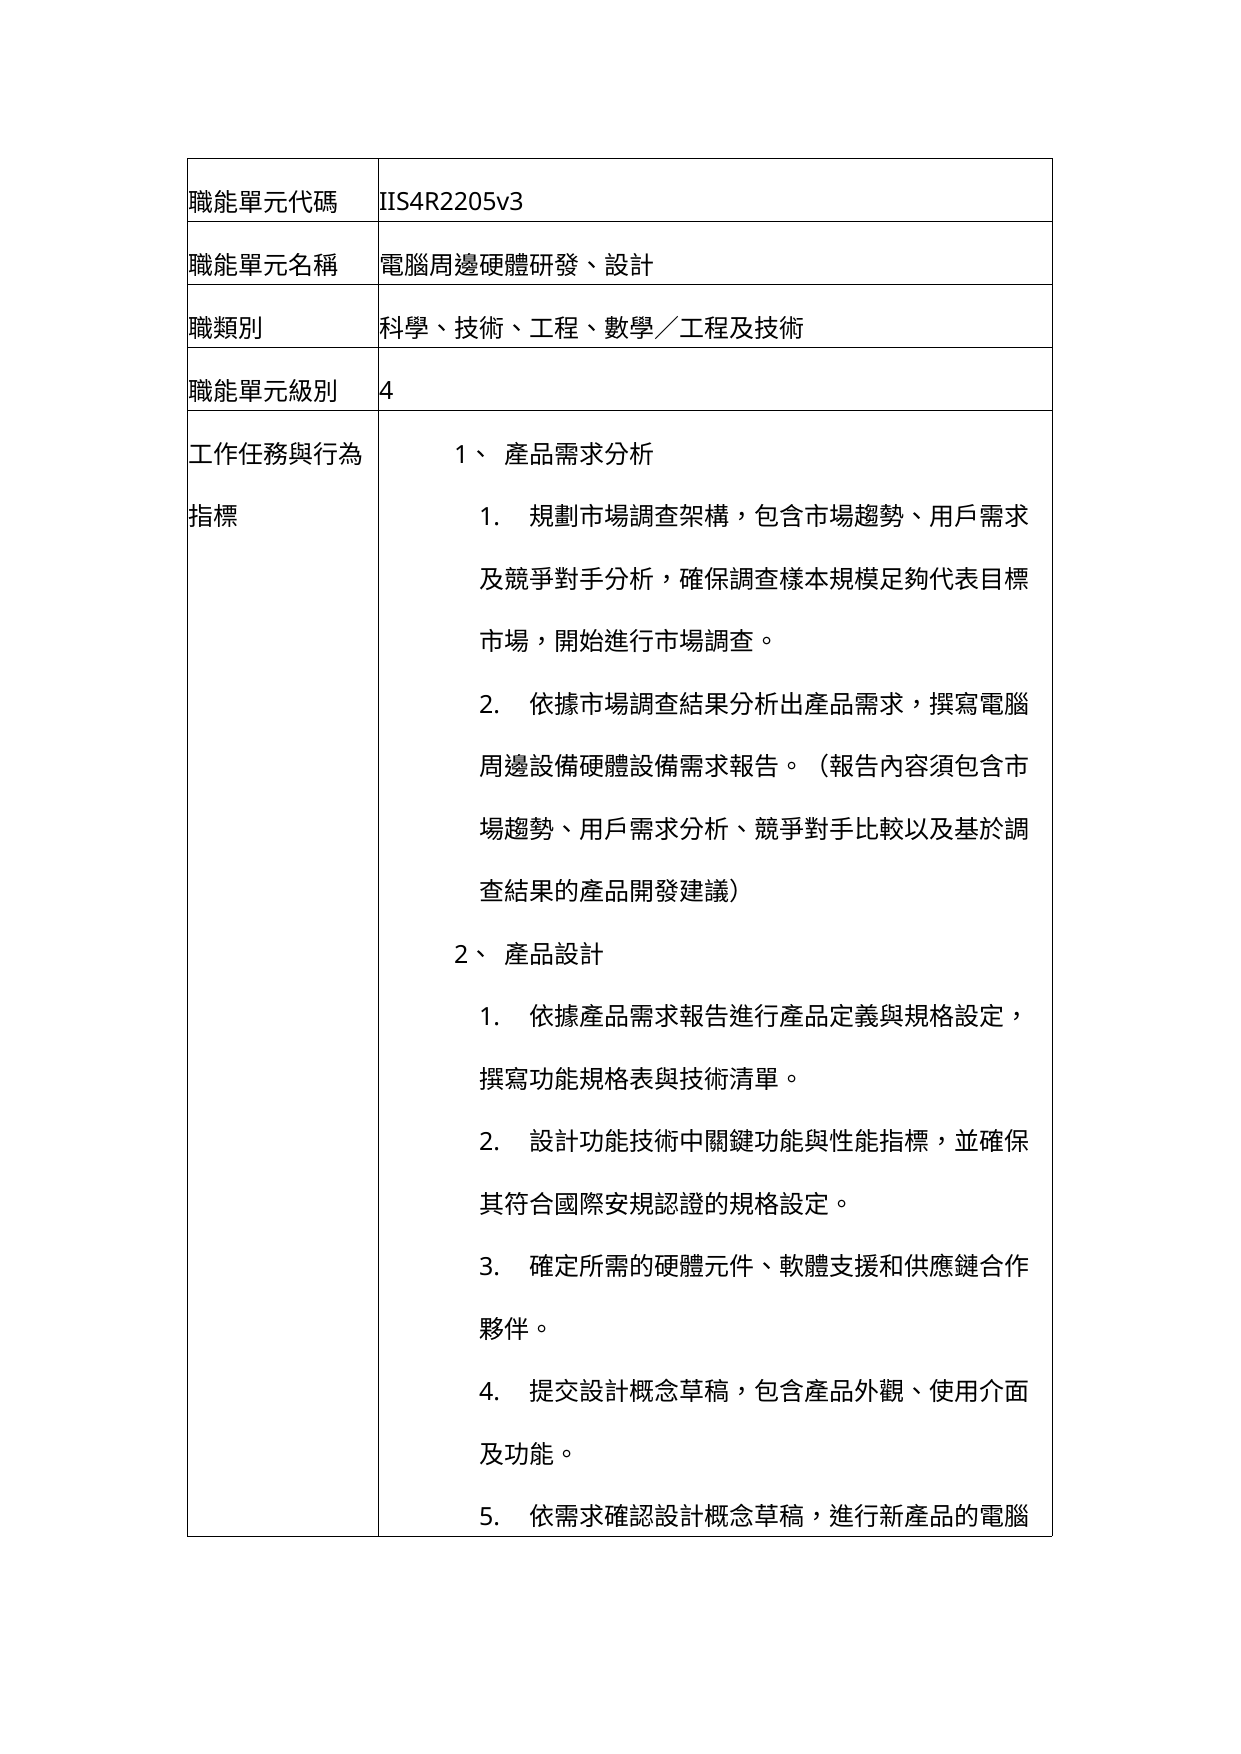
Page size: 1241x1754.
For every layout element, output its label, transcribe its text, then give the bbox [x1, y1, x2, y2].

table_cell 職能單元名稱 [188, 222, 378, 284]
table_cell 職類別 [188, 285, 378, 347]
table_cell 4 [379, 348, 1052, 410]
table_cell 工作任務與行為指標 [188, 411, 378, 1536]
table_cell 職能單元級別 [188, 348, 378, 410]
table_header 職能單元代碼 [188, 159, 378, 221]
table_cell 電腦周邊硬體研發、設計 [379, 222, 1052, 284]
table_cell 科學、技術、工程、數學／工程及技術 [379, 285, 1052, 347]
table_cell 產品需求分析 規劃市場調查架構，包含市場趨勢、用戶需求及競爭對手分析，確保調查樣本規模足夠代表目標市場，開始進行市場調查。 依據市場調查結果分析出產品需求，撰寫電腦周邊設備硬體設備需求報告。（報告內容須包含市場趨勢、用戶需求分析、競爭對手比較以及基於調查結果的產品開發建議） 產品設計 依據產品需求報告進行產品定義與規格設定，撰寫功能規格表與技術清單。 設計功能技術中關鍵功能與性能指標，並確保其符合國際安規認證的規格設定。 確定所需的硬體元件、軟體支援和供應鏈合作夥伴。 提交設計概念草稿，包含產品外觀、使用介面及功能。 依需求確認設計概念草稿，進行新產品的電腦輔助設計，包含組件尺寸、材料選擇等細節，繪製出產品設計圖。 依據產品設計圖製作樣品原型，執行功能驗證、問題排除與設計檢討。。 依討論之結果，提出優化方案，製作實驗樣品及認證。 產品樣品製作與測試 依據產品設計圖，製作符合功能規格表及技術需求清單的可測試產品樣品。 檢核產品樣品的設計，對照功能規格表和技術需求清單確保完整性。 執行產品樣品各項測試以及偵測錯誤，確認產品的穩定性、相容性和效能。 能依據測試或偵測發生的異常問題，包含相關的錯誤訊息或日誌，進行異常分析。 根據測試與偵測錯誤的結果，能排除故障並提出改善措施，調整必要的設計修改。 建立產品所需物料清單，撰寫電腦周邊設備硬體產品測試驗證報告。 依據物料清單及測試驗證報告，規劃產品生產製程。 [379, 411, 1052, 1536]
table_header IIS4R2205v3 [379, 159, 1052, 221]
